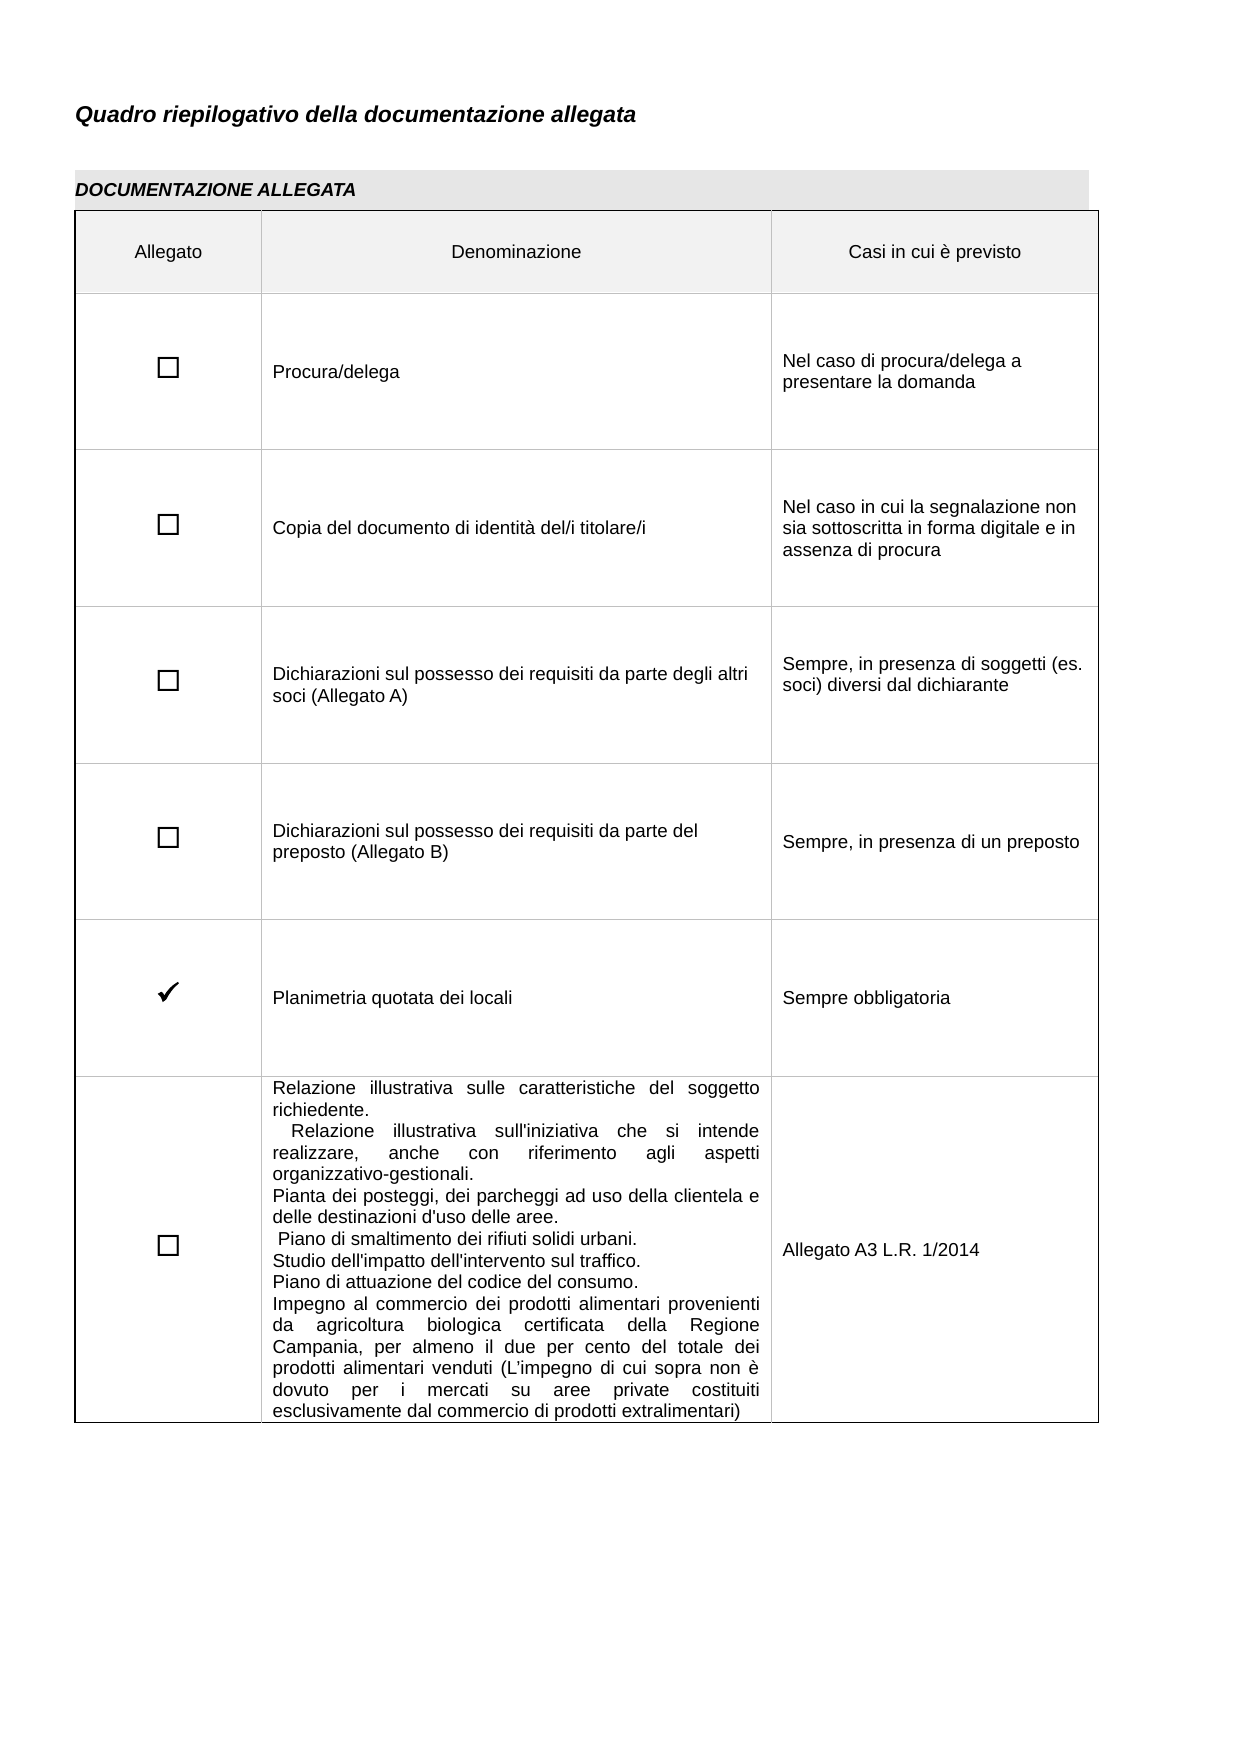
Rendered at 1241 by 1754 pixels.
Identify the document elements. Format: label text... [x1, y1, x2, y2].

table_cell  [76, 607, 261, 762]
table_cell Sempre, in presenza di un preposto [772, 764, 1098, 919]
table_cell Dichiarazioni sul possesso dei requisiti da parte degli altri soci (Allegato A) [262, 607, 771, 762]
table_header [1094, 170, 1098, 210]
table_header DOCUMENTAZIONE ALLEGATA [75, 170, 1089, 210]
table_cell Sempre, in presenza di soggetti (es. soci) diversi dal dichiarante [772, 607, 1098, 762]
table_cell Dichiarazioni sul possesso dei requisiti da parte del preposto (Allegato B) [262, 764, 771, 919]
table_cell  [76, 764, 261, 919]
table_cell Allegato A3 L.R. 1/2014 [772, 1077, 1098, 1422]
table_cell Nel caso in cui la segnalazione non sia sottoscritta in forma digitale e in assenza di procura [772, 450, 1098, 606]
table_cell Sempre obbligatoria [772, 920, 1098, 1076]
table_cell  [76, 294, 261, 449]
table_cell  [76, 1077, 261, 1422]
table_header [1089, 170, 1094, 210]
text Quadro riepilogativo della documentazione allegata [75, 101, 1165, 127]
table_cell Casi in cui è previsto [772, 211, 1098, 292]
table_cell Denominazione [262, 211, 771, 292]
table_cell Relazione illustrativa sulle caratteristiche del soggetto richiedente. Relazione illustrativa sull'iniziativa che si intende realizzare, anche con riferimento agli aspetti organizzativo-gestionali. Pianta dei posteggi, dei parcheggi ad uso della clientela e delle destinazioni d'uso delle aree. Piano di smaltimento dei rifiuti solidi urbani. Studio dell'impatto dell'intervento sul traffico. Piano di attuazione del codice del consumo. Impegno al commercio dei prodotti alimentari provenienti da agricoltura biologica certificata della Regione Campania, per almeno il due per cento del totale dei prodotti alimentari venduti (L’impegno di cui sopra non è dovuto per i mercati su aree private costituiti esclusivamente dal commercio di prodotti extralimentari) [262, 1077, 771, 1422]
table_cell Allegato [76, 211, 261, 292]
table_cell  [76, 920, 261, 1076]
table_cell  [76, 450, 261, 606]
table_cell Nel caso di procura/delega a presentare la domanda [772, 294, 1098, 449]
table_cell Planimetria quotata dei locali [262, 920, 771, 1076]
table_cell Procura/delega [262, 294, 771, 449]
table_cell Copia del documento di identità del/i titolare/i [262, 450, 771, 606]
